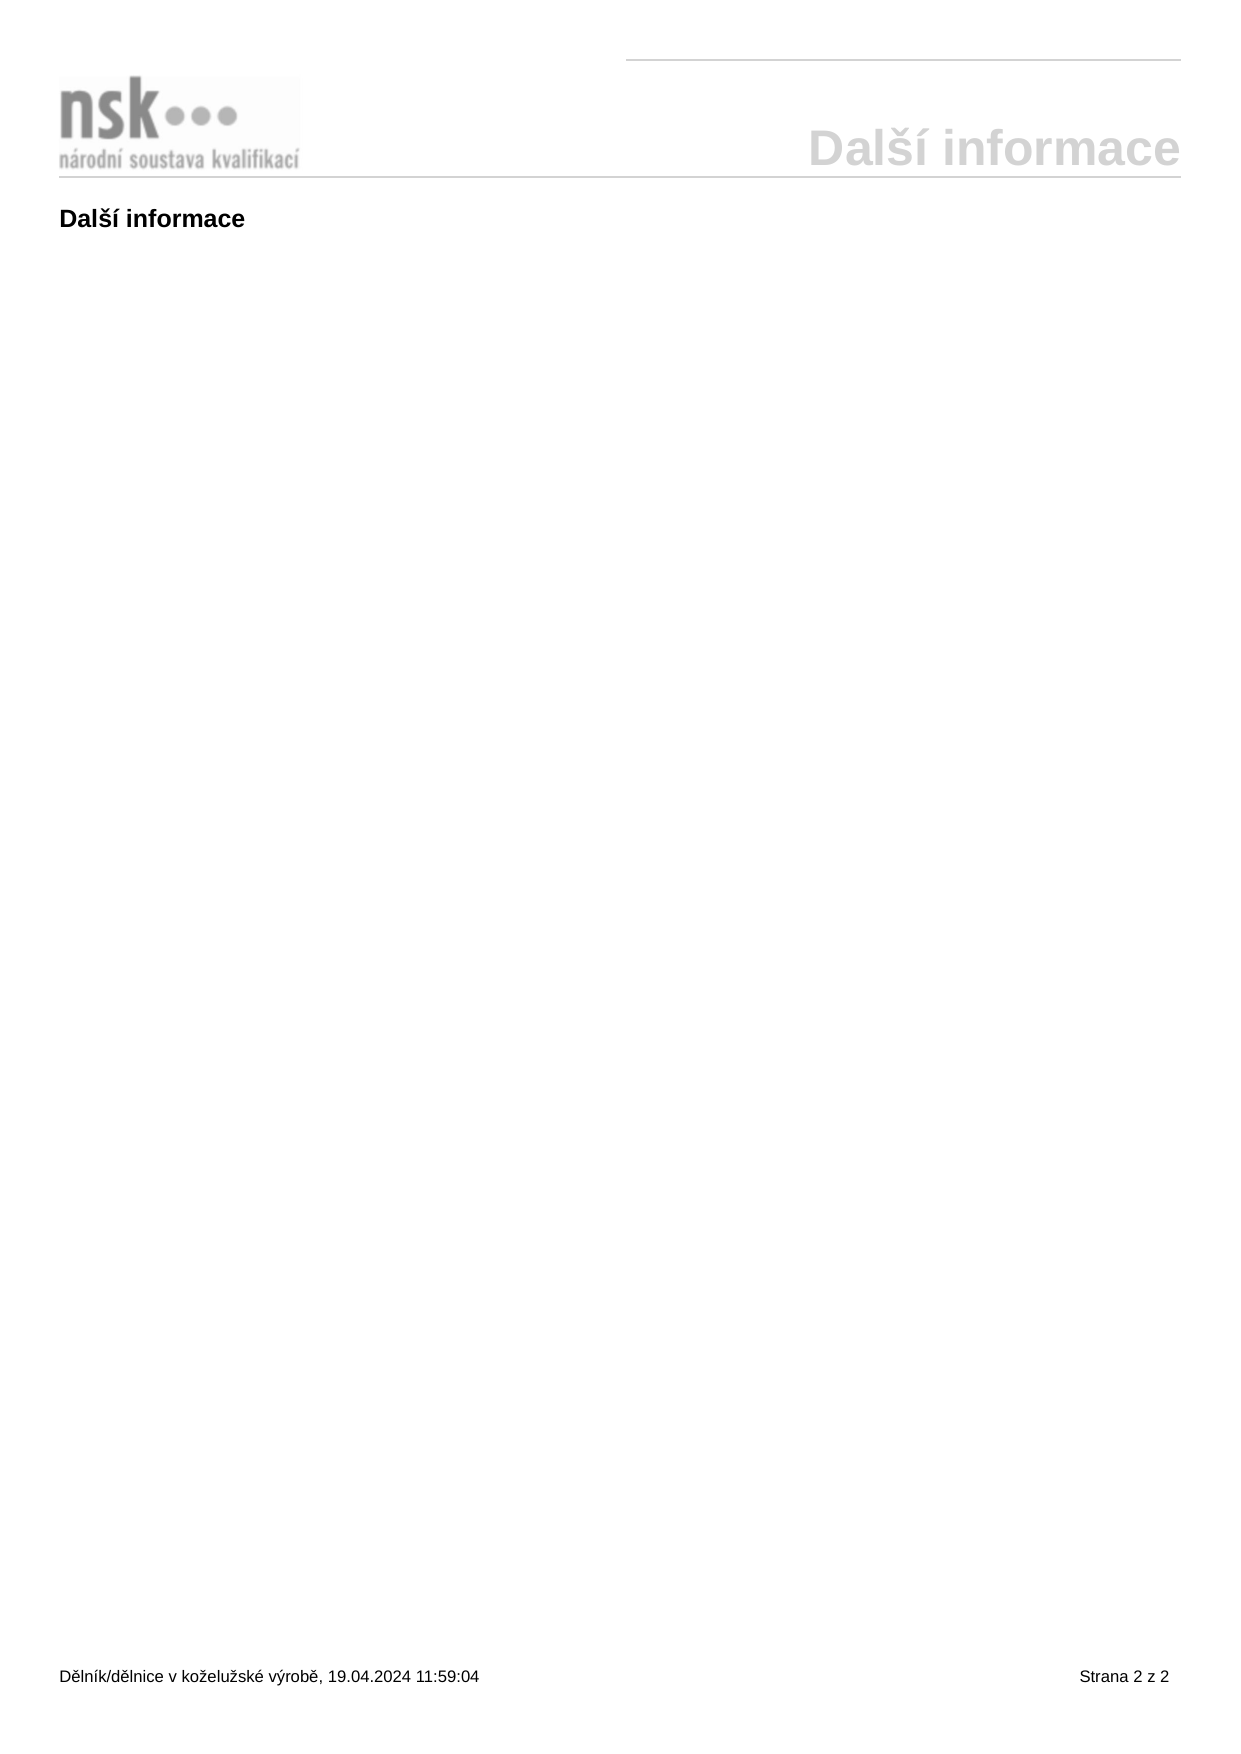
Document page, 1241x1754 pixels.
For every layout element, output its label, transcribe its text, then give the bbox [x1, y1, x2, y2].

table_cell [484, 194, 620, 200]
table_cell [862, 194, 1169, 200]
table_cell [484, 836, 620, 1136]
table_cell [621, 59, 626, 170]
table_cell [1169, 1658, 1181, 1694]
table_cell [1169, 1136, 1181, 1397]
table_cell [626, 1136, 862, 1397]
table_cell [59, 836, 483, 1136]
table_cell [59, 194, 483, 200]
table_cell [484, 236, 620, 536]
table_cell [626, 194, 862, 200]
table_cell [620, 236, 626, 536]
table_cell [59, 171, 483, 176]
picture [58, 59, 621, 171]
table_cell [862, 1397, 1169, 1658]
table_cell [1169, 1397, 1181, 1658]
table_cell [626, 1397, 862, 1658]
table_cell [862, 836, 1169, 1136]
table_cell [626, 536, 862, 836]
table_cell [484, 171, 620, 176]
table_cell [620, 1397, 626, 1658]
table_cell [59, 1397, 483, 1658]
table_cell [1169, 236, 1181, 536]
table_cell [620, 836, 626, 1136]
table_cell [484, 536, 620, 836]
table_cell [620, 1136, 626, 1397]
table_cell [862, 236, 1169, 536]
table_cell [1169, 536, 1181, 836]
table_cell Strana 2 z 2 [862, 1658, 1169, 1694]
table_cell [59, 536, 483, 836]
table_cell [626, 836, 862, 1136]
table_cell Další informace [59, 200, 1181, 236]
table_cell [862, 1136, 1169, 1397]
table_cell [59, 1136, 483, 1397]
table_cell [59, 178, 1181, 194]
table_cell [620, 536, 626, 836]
table_cell Dělník/dělnice v koželužské výrobě, 19.04.2024 11:59:04 [59, 1658, 862, 1694]
table_cell [1169, 836, 1181, 1136]
table_cell Další informace [626, 61, 1181, 176]
table_cell [626, 236, 862, 536]
table_cell [59, 236, 483, 536]
table_cell [1169, 194, 1181, 200]
table_cell [484, 1397, 620, 1658]
table_cell [484, 1136, 620, 1397]
table_cell [862, 536, 1169, 836]
